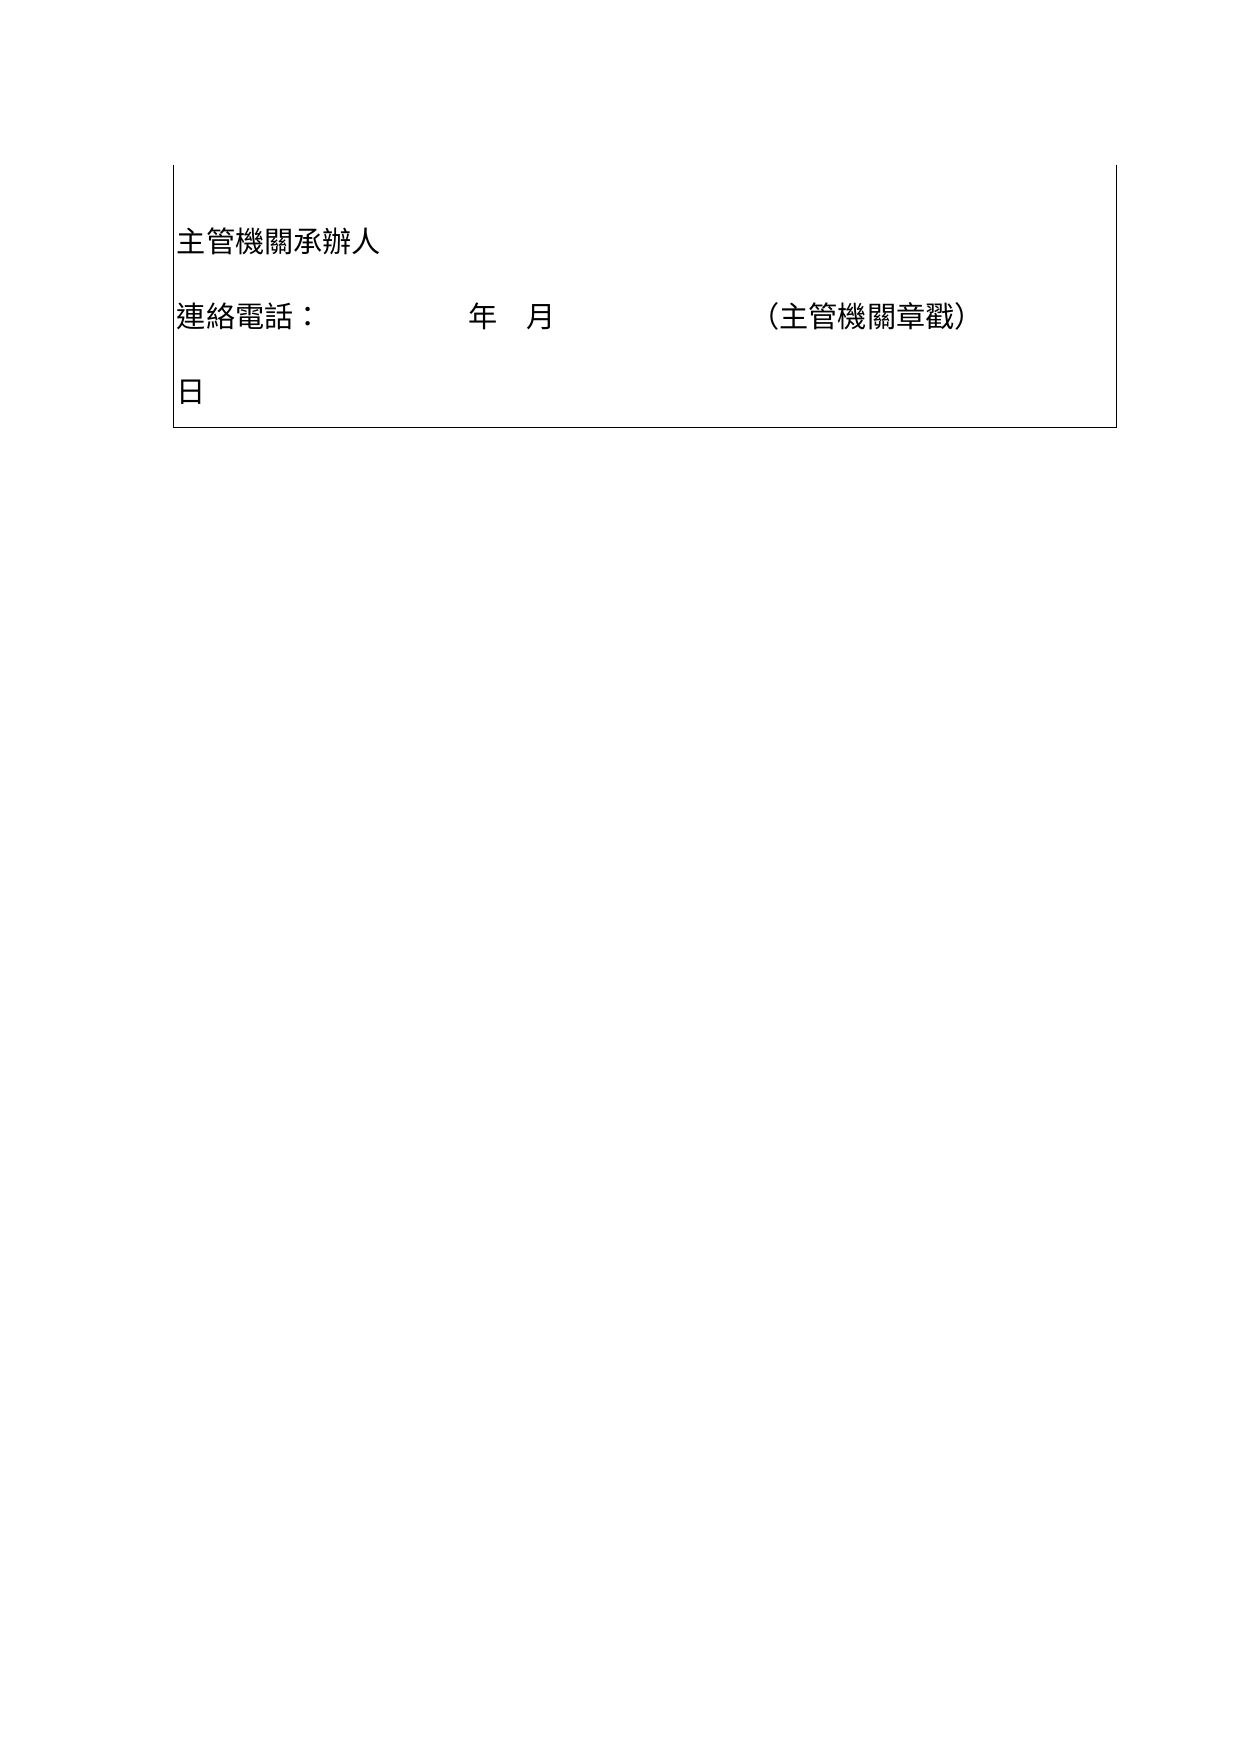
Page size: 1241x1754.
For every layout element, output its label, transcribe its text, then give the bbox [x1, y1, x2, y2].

table_cell 主管機關承辦人 [174, 165, 629, 277]
table_cell [629, 165, 1116, 277]
table_cell （主管機關章戳） [629, 277, 1116, 427]
table_cell 連絡電話： 年 月 日 [174, 277, 629, 427]
